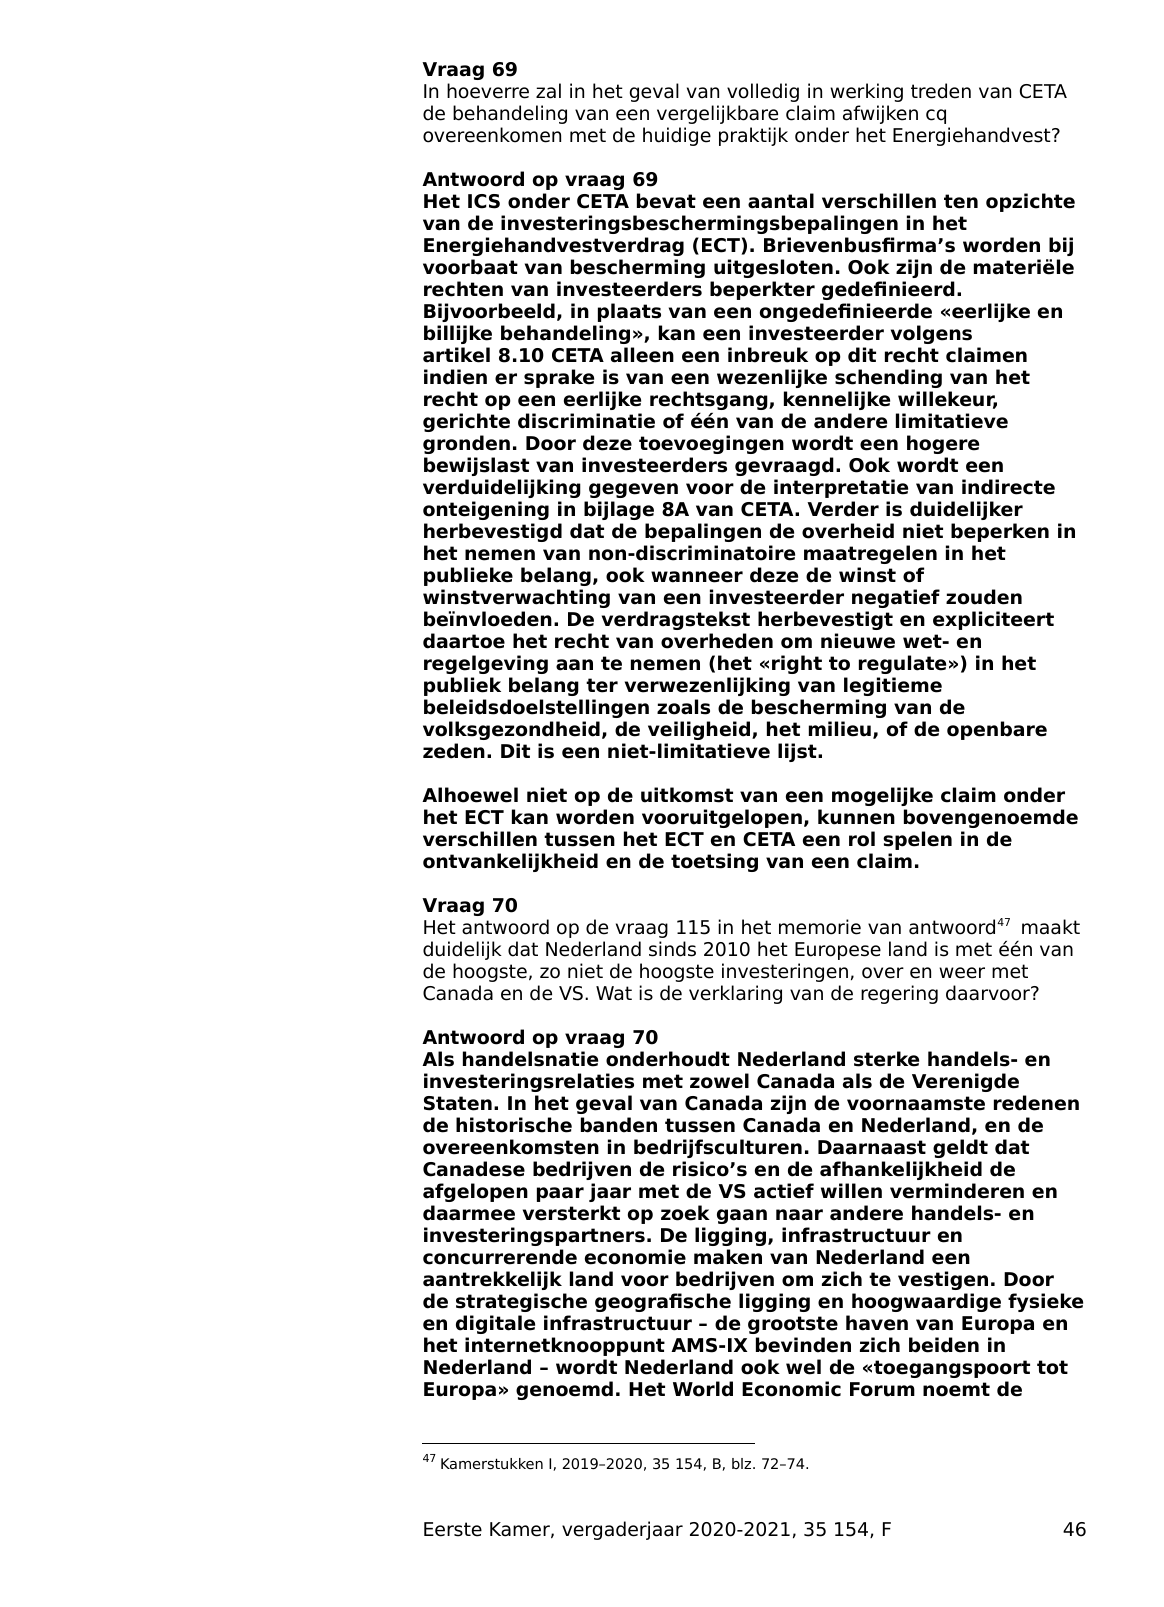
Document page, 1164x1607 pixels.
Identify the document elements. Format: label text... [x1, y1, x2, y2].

text Het antwoord op de vraag 115 in het memorie van antwoord maakt duidelijk dat Nederland sinds 2010 het Europese land is met één van de hoogste, zo niet de hoogste investeringen, over en weer met Canada en de VS. Wat is de verklaring van de regering daarvoor? [422, 917, 1087, 1005]
text Alhoewel niet op de uitkomst van een mogelijke claim onder het ECT kan worden vooruitgelopen, kunnen bovengenoemde verschillen tussen het ECT en CETA een rol spelen in de ontvankelijkheid en de toetsing van een claim. [422, 785, 1087, 873]
text Vraag 69 [422, 59, 1087, 81]
text Het ICS onder CETA bevat een aantal verschillen ten opzichte van de investeringsbeschermingsbepalingen in het Energiehandvestverdrag (ECT). Brievenbusfirma’s worden bij voorbaat van bescherming uitgesloten. Ook zijn de materiële rechten van investeerders beperkter gedefinieerd. Bijvoorbeeld, in plaats van een ongedefinieerde «eerlijke en billijke behandeling», kan een investeerder volgens artikel 8.10 CETA alleen een inbreuk op dit recht claimen indien er sprake is van een wezenlijke schending van het recht op een eerlijke rechtsgang, kennelijke willekeur, gerichte discriminatie of één van de andere limitatieve gronden. Door deze toevoegingen wordt een hogere bewijslast van investeerders gevraagd. Ook wordt een verduidelijking gegeven voor de interpretatie van indirecte onteigening in bijlage 8A van CETA. Verder is duidelijker herbevestigd dat de bepalingen de overheid niet beperken in het nemen van non-discriminatoire maatregelen in het publieke belang, ook wanneer deze de winst of winstverwachting van een investeerder negatief zouden beïnvloeden. De verdragstekst herbevestigt en expliciteert daartoe het recht van overheden om nieuwe wet- en regelgeving aan te nemen (het «right to regulate») in het publiek belang ter verwezenlijking van legitieme beleidsdoelstellingen zoals de bescherming van de volksgezondheid, de veiligheid, het milieu, of de openbare zeden. Dit is een niet-limitatieve lijst. [422, 191, 1087, 763]
text Antwoord op vraag 70 [422, 1027, 1087, 1049]
text Antwoord op vraag 69 [422, 169, 1087, 191]
text Vraag 70 [422, 895, 1087, 917]
text In hoeverre zal in het geval van volledig in werking treden van CETA de behandeling van een vergelijkbare claim afwijken cq overeenkomen met de huidige praktijk onder het Energiehandvest? [422, 81, 1087, 147]
text Als handelsnatie onderhoudt Nederland sterke handels- en investeringsrelaties met zowel Canada als de Verenigde Staten. In het geval van Canada zijn de voornaamste redenen de historische banden tussen Canada en Nederland, en de overeenkomsten in bedrijfsculturen. Daarnaast geldt dat Canadese bedrijven de risico’s en de afhankelijkheid de afgelopen paar jaar met de VS actief willen verminderen en daarmee versterkt op zoek gaan naar andere handels- en investeringspartners. De ligging, infrastructuur en concurrerende economie maken van Nederland een aantrekkelijk land voor bedrijven om zich te vestigen. Door de strategische geografische ligging en hoogwaardige fysieke en digitale infrastructuur – de grootste haven van Europa en het internetknooppunt AMS-IX bevinden zich beiden in Nederland – wordt Nederland ook wel de «toegangspoort tot Europa» genoemd. Het World Economic Forum noemt de [422, 1049, 1087, 1401]
text Kamerstukken I, 2019–2020, 35 154, B, blz. 72–74. [422, 1452, 1087, 1474]
